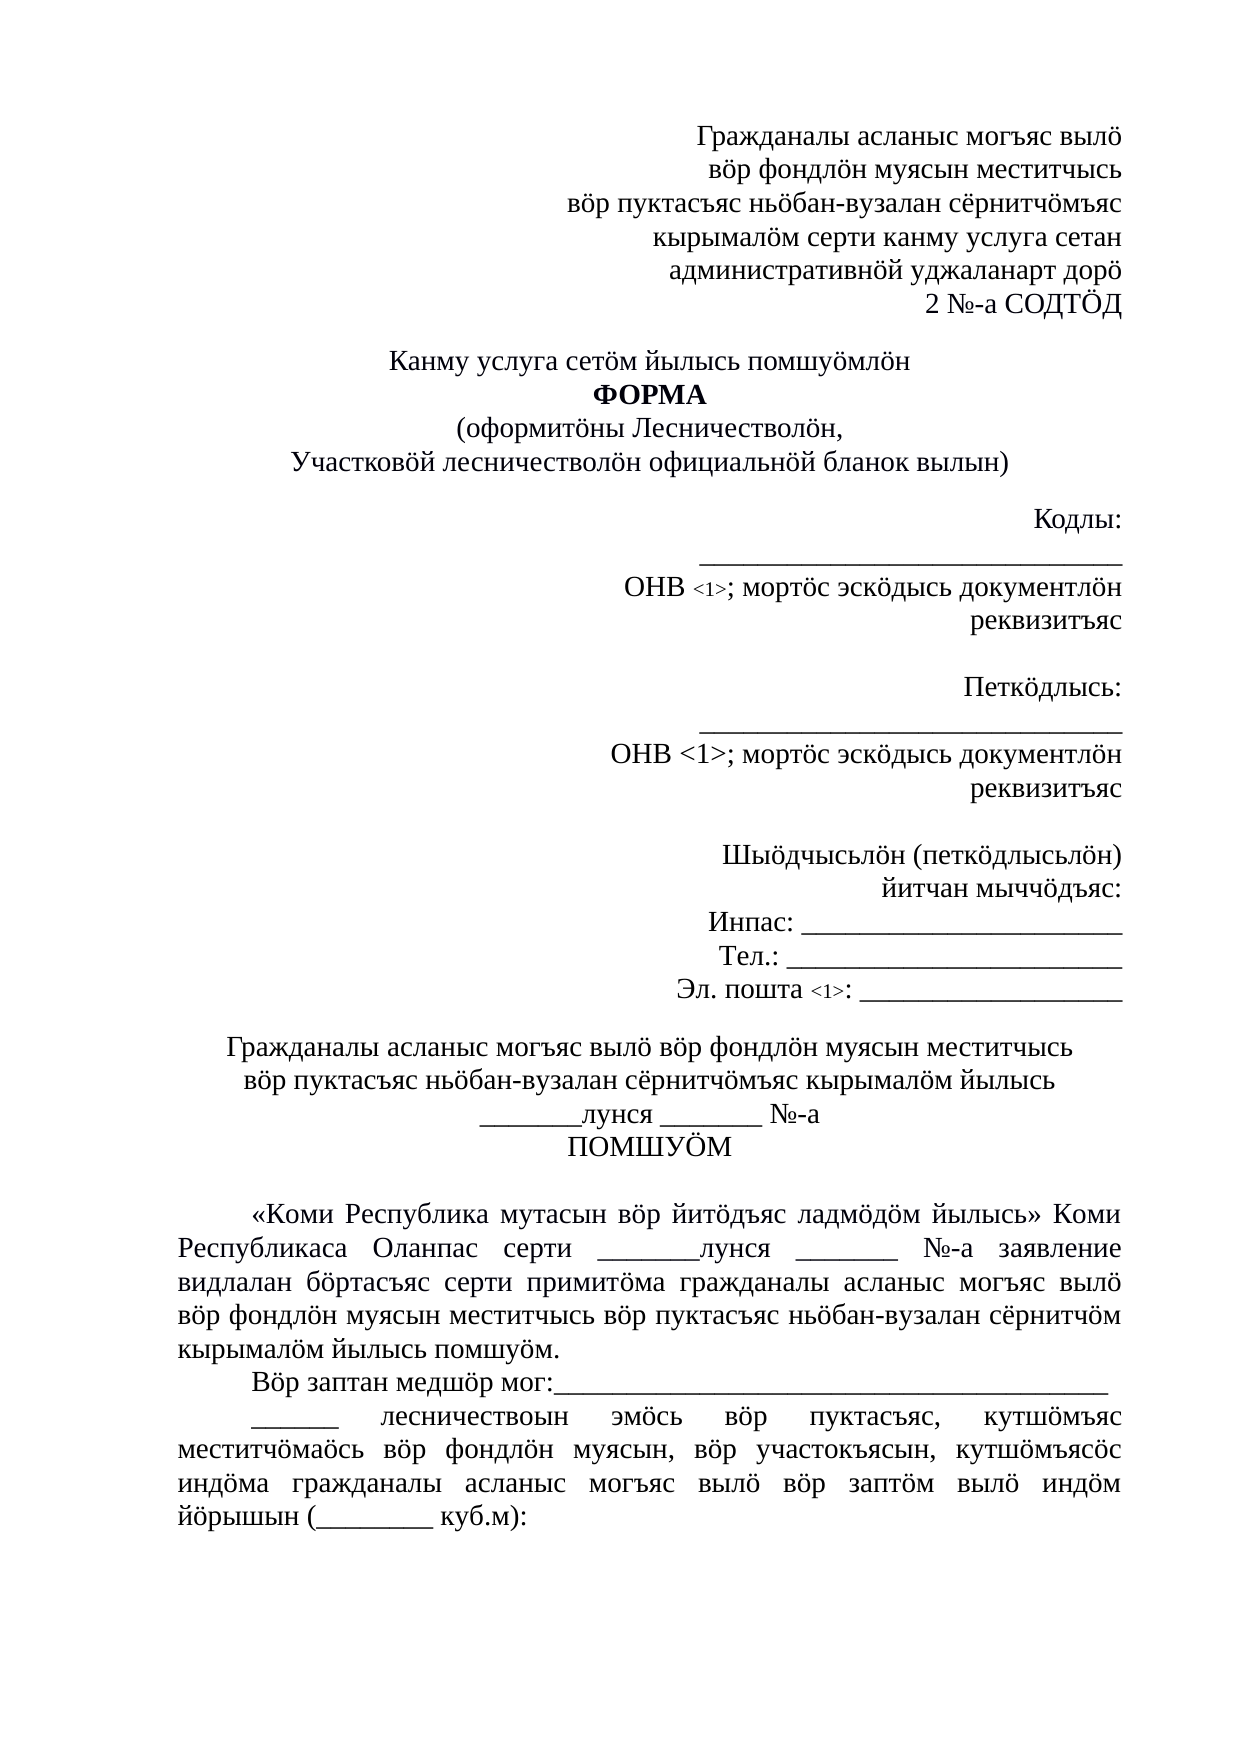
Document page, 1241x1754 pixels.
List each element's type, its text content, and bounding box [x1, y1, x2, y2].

text «Коми Республика мутасын вӧр йитӧдъяс ладмӧдӧм йылысь» Коми Республикаса Оланпас серти _______лунся _______ №-а заявление видлалан бӧртасъяс серти примитӧма гражданалы асланыс могъяс вылӧ вӧр фондлӧн муясын меститчысь вӧр пуктасъяс ньӧбан-вузалан сёрнитчӧм кырымалӧм йылысь помшуӧм. [177, 1197, 1122, 1364]
text _____________________________ [177, 703, 1122, 736]
text ФОРМА [177, 377, 1122, 411]
text Канму услуга сетӧм йылысь помшуӧмлӧн [177, 343, 1122, 377]
text ОНВ <1>; мортӧс эскӧдысь документлӧн [177, 736, 1122, 770]
text _____________________________ [177, 535, 1122, 569]
text Участковӧй лесничестволӧн официальнӧй бланок вылын) [177, 444, 1122, 478]
text Вӧр заптан медшӧр мог:______________________________________ [177, 1364, 1122, 1398]
text ______ лесничествоын эмӧсь вӧр пуктасъяс, кутшӧмъяс меститчӧмаӧсь вӧр фондлӧн муясын, вӧр участокъясын, кутшӧмъясӧс индӧма гражданалы асланыс могъяс вылӧ вӧр заптӧм вылӧ индӧм йӧрышын (________ куб.м): [177, 1398, 1122, 1532]
text (оформитӧны Лесничестволӧн, [177, 411, 1122, 444]
text Инпас: ______________________ [177, 904, 1122, 938]
text ПОМШУӦМ [177, 1129, 1122, 1163]
text Гражданалы асланыс могъяс вылӧ [532, 118, 1122, 152]
text йитчан мыччӧдъяс: [177, 871, 1122, 904]
text 2 №-а СОДТӦД [532, 286, 1122, 319]
text ОНВ <1>; мортӧс эскӧдысь документлӧн [177, 569, 1122, 602]
subtitle Гражданалы асланыс могъяс вылӧ вӧр фондлӧн муясын меститчысь [177, 1029, 1122, 1062]
text реквизитъяс [177, 770, 1122, 803]
subtitle вӧр пуктасъяс ньӧбан-вузалан сёрнитчӧмъяс кырымалӧм йылысь [177, 1062, 1122, 1096]
text Кодлы: [177, 502, 1122, 535]
text Эл. пошта <1>: __________________ [177, 971, 1122, 1005]
text Петкӧдлысь: [177, 669, 1122, 703]
text _______лунся _______ №-а [177, 1096, 1122, 1129]
text реквизитъяс [177, 602, 1122, 636]
text вӧр пуктасъяс ньӧбан-вузалан сёрнитчӧмъяс кырымалӧм серти канму услуга сетан административнӧй уджаланарт дорӧ [532, 185, 1122, 286]
text Тел.: _______________________ [177, 938, 1122, 971]
text Шыӧдчысьлӧн (петкӧдлысьлӧн) [177, 837, 1122, 871]
text вӧр фондлӧн муясын меститчысь [532, 152, 1122, 185]
